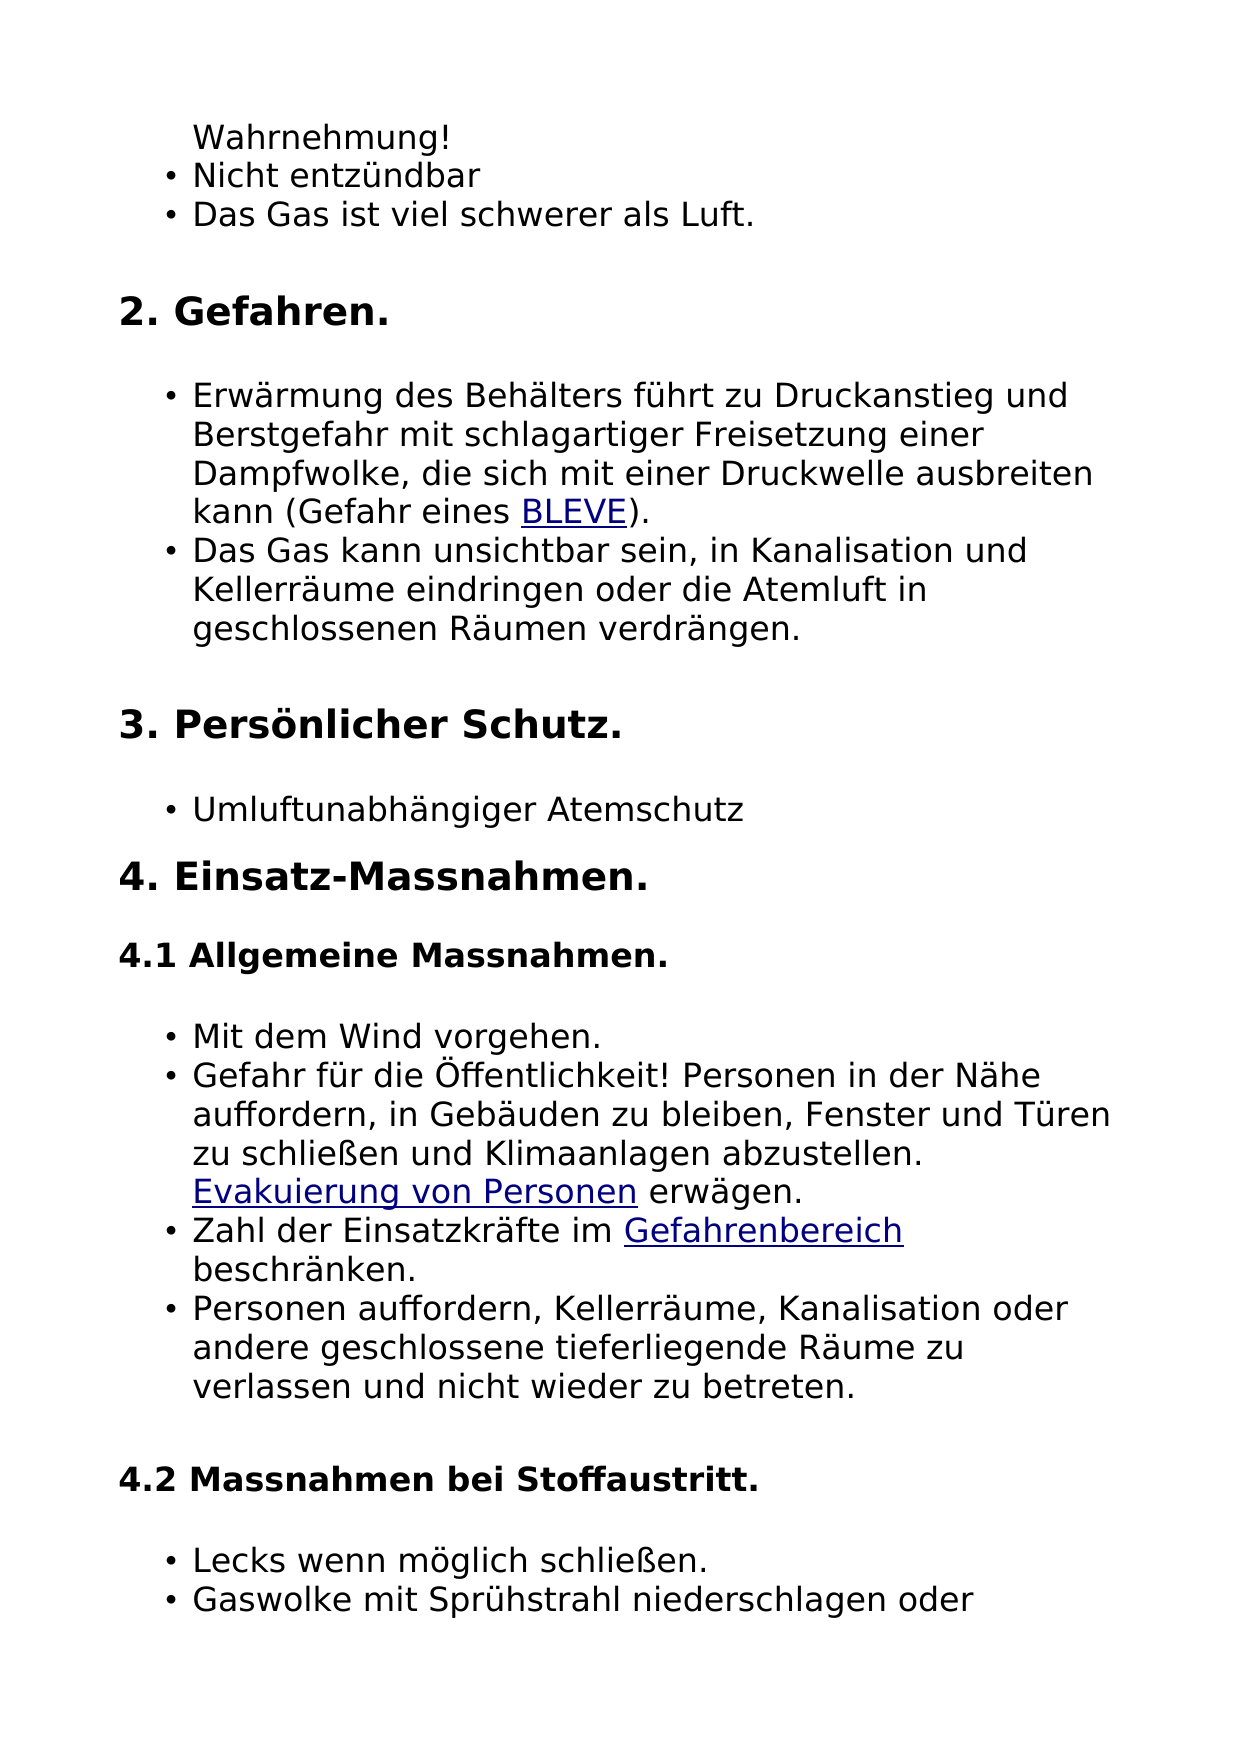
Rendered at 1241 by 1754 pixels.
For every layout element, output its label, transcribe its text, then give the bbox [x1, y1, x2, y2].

list Nicht entzündbar [177, 157, 1122, 196]
subtitle 3. Persönlicher Schutz. [118, 703, 1122, 748]
list Erwärmung des Behälters führt zu Druckanstieg und Berstgefahr mit schlagartiger Freisetzung einer Dampfwolke, die sich mit einer Druckwelle ausbreiten kann (Gefahr eines BLEVE). [177, 376, 1122, 532]
subtitle 4.1 Allgemeine Massnahmen. [118, 937, 1122, 975]
list Das Gas kann unsichtbar sein, in Kanalisation und Kellerräume eindringen oder die Atemluft in geschlossenen Räumen verdrängen. [177, 532, 1122, 648]
list Mit dem Wind vorgehen. [177, 1017, 1122, 1056]
list Zahl der Einsatzkräfte im Gefahrenbereich beschränken. [177, 1212, 1122, 1289]
subtitle 2. Gefahren. [118, 289, 1122, 334]
subtitle 4. Einsatz-Massnahmen. [118, 854, 1122, 899]
list Wahrnehmung! [177, 118, 1122, 157]
list Gaswolke mit Sprühstrahl niederschlagen oder [177, 1580, 1122, 1619]
list Gefahr für die Öffentlichkeit! Personen in der Nähe auffordern, in Gebäuden zu bleiben, Fenster und Türen zu schließen und Klimaanlagen abzustellen. Evakuierung von Personen erwägen. [177, 1056, 1122, 1212]
list Umluftunabhängiger Atemschutz [177, 790, 1122, 829]
list Lecks wenn möglich schließen. [177, 1541, 1122, 1580]
subtitle 4.2 Massnahmen bei Stoffaustritt. [118, 1460, 1122, 1499]
list Personen auffordern, Kellerräume, Kanalisation oder andere geschlossene tieferliegende Räume zu verlassen und nicht wieder zu betreten. [177, 1289, 1122, 1406]
list Das Gas ist viel schwerer als Luft. [177, 196, 1122, 235]
